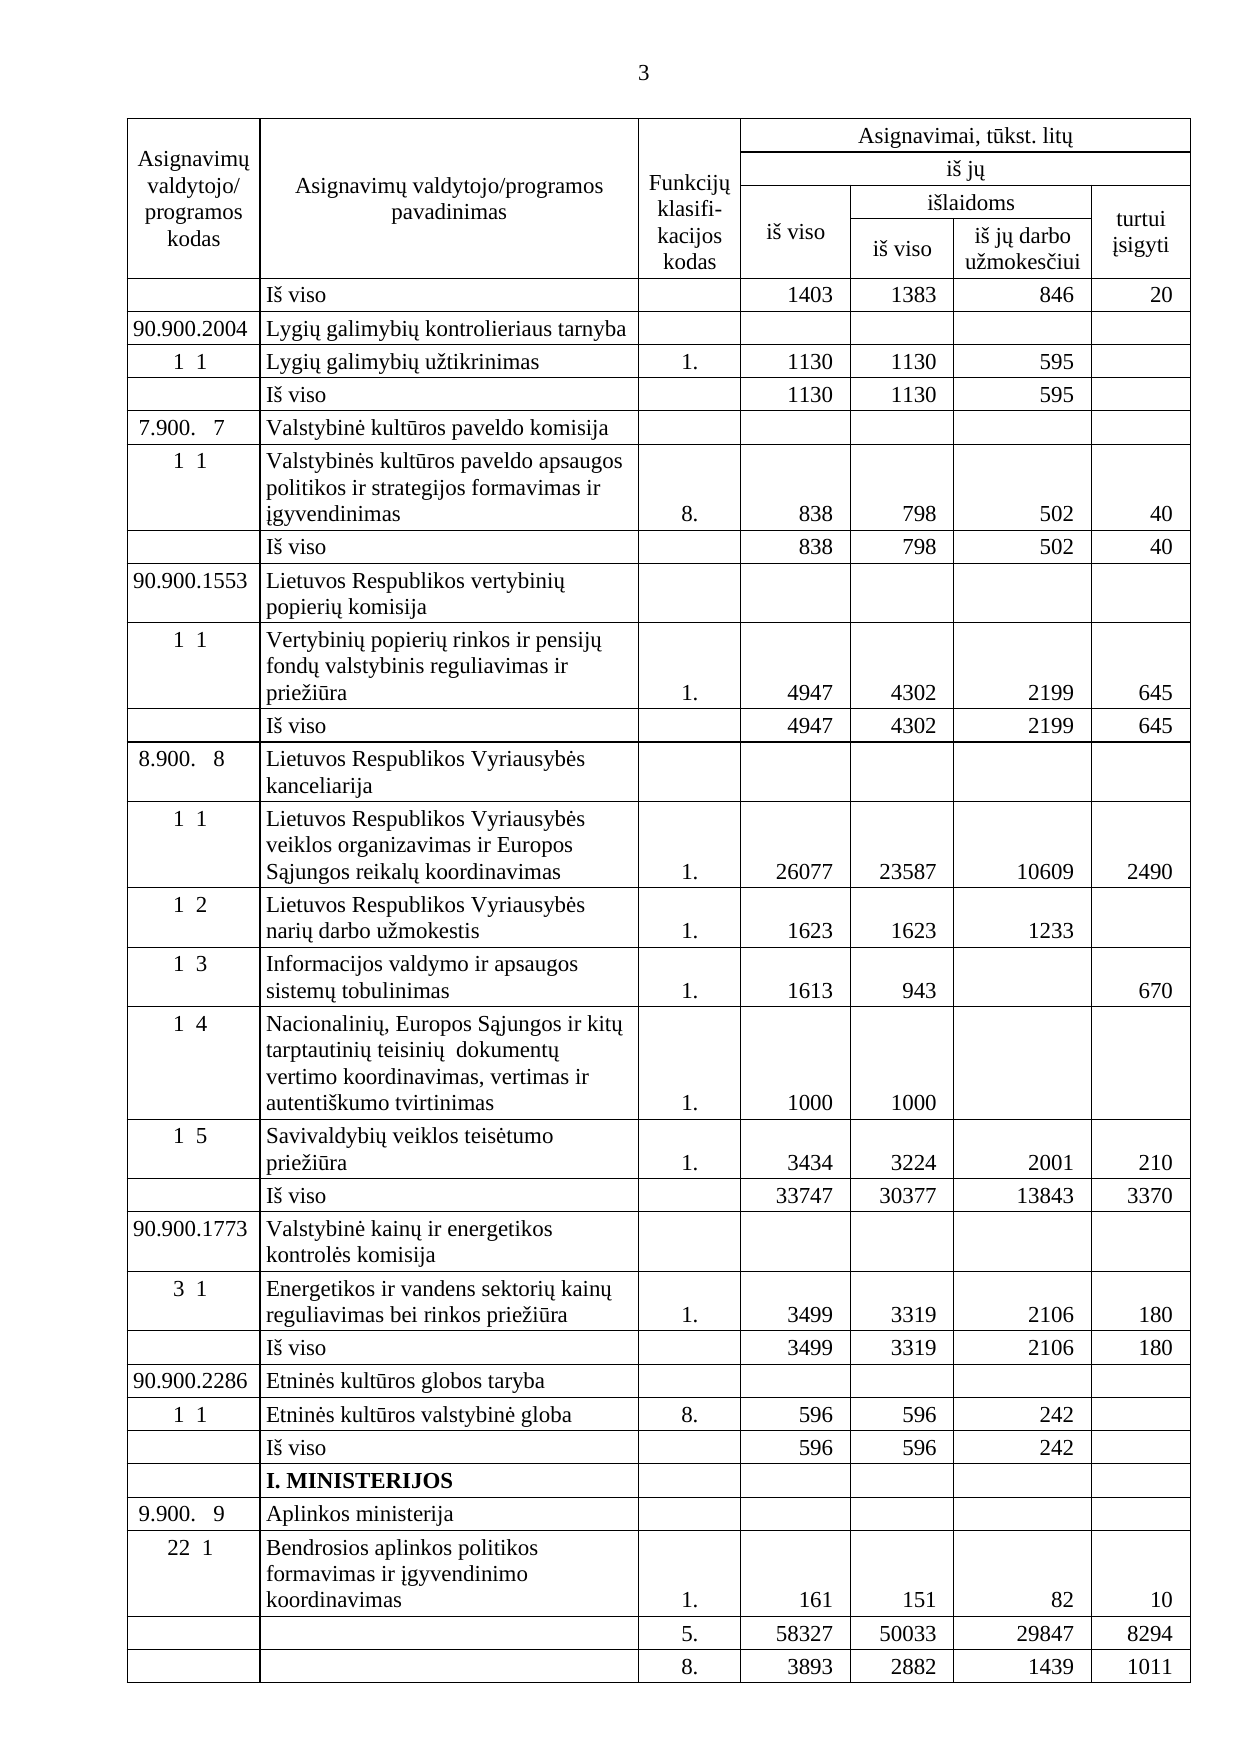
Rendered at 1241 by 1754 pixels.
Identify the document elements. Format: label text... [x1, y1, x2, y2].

table_cell 1 1 [128, 445, 259, 529]
table_cell 798 [851, 445, 953, 529]
table_cell [1092, 312, 1190, 344]
table_cell Lygių galimybių užtikrinimas [261, 345, 638, 377]
table_cell Lietuvos Respublikos Vyriausybės kanceliarija [261, 743, 638, 801]
table_cell [128, 1331, 259, 1364]
table_cell 1439 [954, 1650, 1091, 1682]
table_cell [128, 279, 259, 311]
table_cell [1092, 1365, 1190, 1397]
table_cell 1623 [741, 888, 850, 947]
table_cell [954, 948, 1091, 1006]
table_cell 838 [741, 531, 850, 563]
table_cell [851, 1498, 953, 1530]
table_cell [639, 743, 740, 801]
table_cell [851, 411, 953, 443]
table_cell Iš viso [261, 1179, 638, 1211]
table_cell [128, 1431, 259, 1463]
table_cell [741, 564, 850, 622]
table_cell 1. [639, 802, 740, 887]
table_cell 3319 [851, 1272, 953, 1330]
table_cell 82 [954, 1531, 1091, 1616]
table_cell 2199 [954, 623, 1091, 708]
table_cell [639, 1464, 740, 1497]
table_cell 1623 [851, 888, 953, 947]
table_cell [128, 1617, 259, 1649]
table_cell [639, 411, 740, 443]
table_cell Etninės kultūros globos taryba [261, 1365, 638, 1397]
table_header Asignavimų valdytojo/ programos kodas [128, 119, 259, 277]
table_cell iš viso [741, 186, 850, 277]
table_cell [1092, 411, 1190, 443]
table_cell 8. [639, 1398, 740, 1430]
table_cell [128, 1650, 259, 1682]
table_cell [741, 1498, 850, 1530]
table_cell [639, 279, 740, 311]
table_cell 2001 [954, 1120, 1091, 1178]
table_cell [741, 1464, 850, 1497]
table_cell 1. [639, 1007, 740, 1118]
table_cell 596 [851, 1431, 953, 1463]
table_cell [851, 1212, 953, 1271]
table_cell [261, 1650, 638, 1682]
table_cell [954, 312, 1091, 344]
table_cell iš viso [851, 219, 953, 277]
table_cell [741, 743, 850, 801]
table_cell 1 3 [128, 948, 259, 1006]
table_cell Bendrosios aplinkos politikos formavimas ir įgyvendinimo koordinavimas [261, 1531, 638, 1616]
table_cell 151 [851, 1531, 953, 1616]
table_cell 20 [1092, 279, 1190, 311]
table_cell [128, 378, 259, 410]
table_cell [954, 1464, 1091, 1497]
table_cell 1 1 [128, 802, 259, 887]
table_cell 8. [639, 1650, 740, 1682]
table_cell Valstybinės kultūros paveldo apsaugos politikos ir strategijos formavimas ir įgyvendinimas [261, 445, 638, 529]
table_cell [639, 378, 740, 410]
table_cell 4947 [741, 709, 850, 741]
table_cell iš jų [741, 153, 1190, 184]
table_cell [639, 1365, 740, 1397]
table_cell 3319 [851, 1331, 953, 1364]
table_cell 2199 [954, 709, 1091, 741]
table_cell 1130 [851, 378, 953, 410]
table_cell 596 [851, 1398, 953, 1430]
table_header Asignavimų valdytojo/programos pavadinimas [261, 119, 638, 277]
table_cell išlaidoms [851, 186, 1091, 218]
table_cell [851, 1464, 953, 1497]
table_cell 1 2 [128, 888, 259, 947]
table_cell 90.900.2286 [128, 1365, 259, 1397]
table_cell 1000 [851, 1007, 953, 1118]
table_header Funkcijų klasifi­kacijos kodas [639, 119, 740, 277]
table_cell 1233 [954, 888, 1091, 947]
table_cell [1092, 888, 1190, 947]
table_cell 1. [639, 1272, 740, 1330]
table_cell [851, 1365, 953, 1397]
table_cell Iš viso [261, 1431, 638, 1463]
table_cell iš jų darbo užmokesčiui [954, 219, 1091, 277]
table_cell 595 [954, 378, 1091, 410]
table_cell [1092, 743, 1190, 801]
table_cell [851, 564, 953, 622]
table_cell 596 [741, 1431, 850, 1463]
table_cell 645 [1092, 623, 1190, 708]
table_cell 9.900. 9 [128, 1498, 259, 1530]
table_cell 30377 [851, 1179, 953, 1211]
table_cell [851, 312, 953, 344]
table_cell [639, 709, 740, 741]
table_cell 26077 [741, 802, 850, 887]
table_cell [1092, 1398, 1190, 1430]
table_cell [639, 1179, 740, 1211]
table_cell 33747 [741, 1179, 850, 1211]
table_cell 1011 [1092, 1650, 1190, 1682]
table_cell Valstybinė kultūros paveldo komisija [261, 411, 638, 443]
table_cell [954, 564, 1091, 622]
table_cell Iš viso [261, 279, 638, 311]
table_cell [741, 312, 850, 344]
table_cell 3499 [741, 1331, 850, 1364]
table_cell 1. [639, 623, 740, 708]
table_cell 502 [954, 531, 1091, 563]
table_cell Nacionalinių, Europos Sąjungos ir kitų tarptautinių teisinių dokumentų vertimo koordinavimas, vertimas ir autentiškumo tvirtinimas [261, 1007, 638, 1118]
table_cell 1 4 [128, 1007, 259, 1118]
table_cell 1613 [741, 948, 850, 1006]
table_cell 1130 [741, 378, 850, 410]
table_cell Vertybinių popierių rinkos ir pensijų fondų valstybinis reguliavimas ir priežiūra [261, 623, 638, 708]
table_cell 210 [1092, 1120, 1190, 1178]
table_cell [741, 1212, 850, 1271]
table_cell 1. [639, 888, 740, 947]
table_cell [261, 1617, 638, 1649]
table_cell 40 [1092, 531, 1190, 563]
table_cell 670 [1092, 948, 1190, 1006]
table_cell 22 1 [128, 1531, 259, 1616]
table_cell 8.900. 8 [128, 743, 259, 801]
table_cell [851, 743, 953, 801]
table_cell 2490 [1092, 802, 1190, 887]
table_cell [954, 743, 1091, 801]
table_cell 1 1 [128, 345, 259, 377]
table_cell Aplinkos ministerija [261, 1498, 638, 1530]
table_cell 2106 [954, 1331, 1091, 1364]
table_cell Iš viso [261, 378, 638, 410]
table_cell 2106 [954, 1272, 1091, 1330]
table_cell 645 [1092, 709, 1190, 741]
table_cell Iš viso [261, 709, 638, 741]
table_cell [639, 1498, 740, 1530]
table_cell 242 [954, 1431, 1091, 1463]
table_header Asignavimai, tūkst. litų [741, 119, 1190, 151]
table_cell 242 [954, 1398, 1091, 1430]
table_cell [741, 411, 850, 443]
table_cell 40 [1092, 445, 1190, 529]
table_cell 596 [741, 1398, 850, 1430]
table_cell 13843 [954, 1179, 1091, 1211]
table_cell 1. [639, 1120, 740, 1178]
table_cell 8. [639, 445, 740, 529]
table_cell 3370 [1092, 1179, 1190, 1211]
table_cell [639, 1431, 740, 1463]
table_cell 90.900.1773 [128, 1212, 259, 1271]
table_cell Valstybinė kainų ir energetikos kontrolės komisija [261, 1212, 638, 1271]
table_cell [128, 1464, 259, 1497]
table_cell 798 [851, 531, 953, 563]
table_cell turtui įsigyti [1092, 186, 1190, 277]
table_cell Lygių galimybių kontrolieriaus tarnyba [261, 312, 638, 344]
table_cell 1 1 [128, 623, 259, 708]
table_cell 180 [1092, 1331, 1190, 1364]
table_cell 90.900.2004 [128, 312, 259, 344]
table_cell 1130 [851, 345, 953, 377]
table_cell [1092, 1007, 1190, 1118]
table_cell 5. [639, 1617, 740, 1649]
table_cell 1000 [741, 1007, 850, 1118]
table_cell Energetikos ir vandens sektorių kainų reguliavimas bei rinkos priežiūra [261, 1272, 638, 1330]
table_cell 4302 [851, 623, 953, 708]
table_cell Etninės kultūros valstybinė globa [261, 1398, 638, 1430]
table_cell [639, 1331, 740, 1364]
table_cell [128, 1179, 259, 1211]
table_cell I. MINISTERIJOS [261, 1464, 638, 1497]
table_cell [1092, 1431, 1190, 1463]
table_cell 3434 [741, 1120, 850, 1178]
table_cell [1092, 1464, 1190, 1497]
table_cell 58327 [741, 1617, 850, 1649]
table_cell 3499 [741, 1272, 850, 1330]
table_cell [639, 531, 740, 563]
table_cell 8294 [1092, 1617, 1190, 1649]
table_cell 3893 [741, 1650, 850, 1682]
table_cell [1092, 1498, 1190, 1530]
table_cell [954, 411, 1091, 443]
table_cell [1092, 378, 1190, 410]
table_cell 3224 [851, 1120, 953, 1178]
table_cell [128, 709, 259, 741]
table_cell 1. [639, 1531, 740, 1616]
table_cell [639, 312, 740, 344]
table_cell 1403 [741, 279, 850, 311]
table_cell Iš viso [261, 1331, 638, 1364]
table_cell [1092, 345, 1190, 377]
table_cell 10 [1092, 1531, 1190, 1616]
table_cell 3 1 [128, 1272, 259, 1330]
table_cell Lietuvos Respublikos Vyriausybės veiklos organizavimas ir Europos Sąjungos reikalų koordinavimas [261, 802, 638, 887]
table_cell 838 [741, 445, 850, 529]
table_cell [741, 1365, 850, 1397]
table_cell 1383 [851, 279, 953, 311]
table_cell [128, 531, 259, 563]
table_cell [639, 1212, 740, 1271]
table_cell 23587 [851, 802, 953, 887]
table_cell 1. [639, 345, 740, 377]
table_cell 4302 [851, 709, 953, 741]
table_cell 1130 [741, 345, 850, 377]
table_cell 943 [851, 948, 953, 1006]
table_cell Savivaldybių veiklos teisėtumo priežiūra [261, 1120, 638, 1178]
table_cell Iš viso [261, 531, 638, 563]
table_cell 161 [741, 1531, 850, 1616]
table_cell Informacijos valdymo ir apsaugos sistemų tobulinimas [261, 948, 638, 1006]
table_cell 50033 [851, 1617, 953, 1649]
table_cell [1092, 564, 1190, 622]
table_cell [954, 1365, 1091, 1397]
table_cell [954, 1212, 1091, 1271]
table_cell [954, 1498, 1091, 1530]
table_cell 1. [639, 948, 740, 1006]
table_cell 90.900.1553 [128, 564, 259, 622]
table_cell Lietuvos Respublikos Vyriausybės narių darbo užmokestis [261, 888, 638, 947]
table_cell 595 [954, 345, 1091, 377]
table_cell [954, 1007, 1091, 1118]
table_cell 1 1 [128, 1398, 259, 1430]
table_cell [1092, 1212, 1190, 1271]
table_cell 180 [1092, 1272, 1190, 1330]
table_cell 10609 [954, 802, 1091, 887]
table_cell 7.900. 7 [128, 411, 259, 443]
table_cell 846 [954, 279, 1091, 311]
table_cell [639, 564, 740, 622]
table_cell Lietuvos Respublikos vertybinių popierių komisija [261, 564, 638, 622]
table_cell 4947 [741, 623, 850, 708]
table_cell 502 [954, 445, 1091, 529]
table_cell 2882 [851, 1650, 953, 1682]
table_cell 1 5 [128, 1120, 259, 1178]
table_cell 29847 [954, 1617, 1091, 1649]
